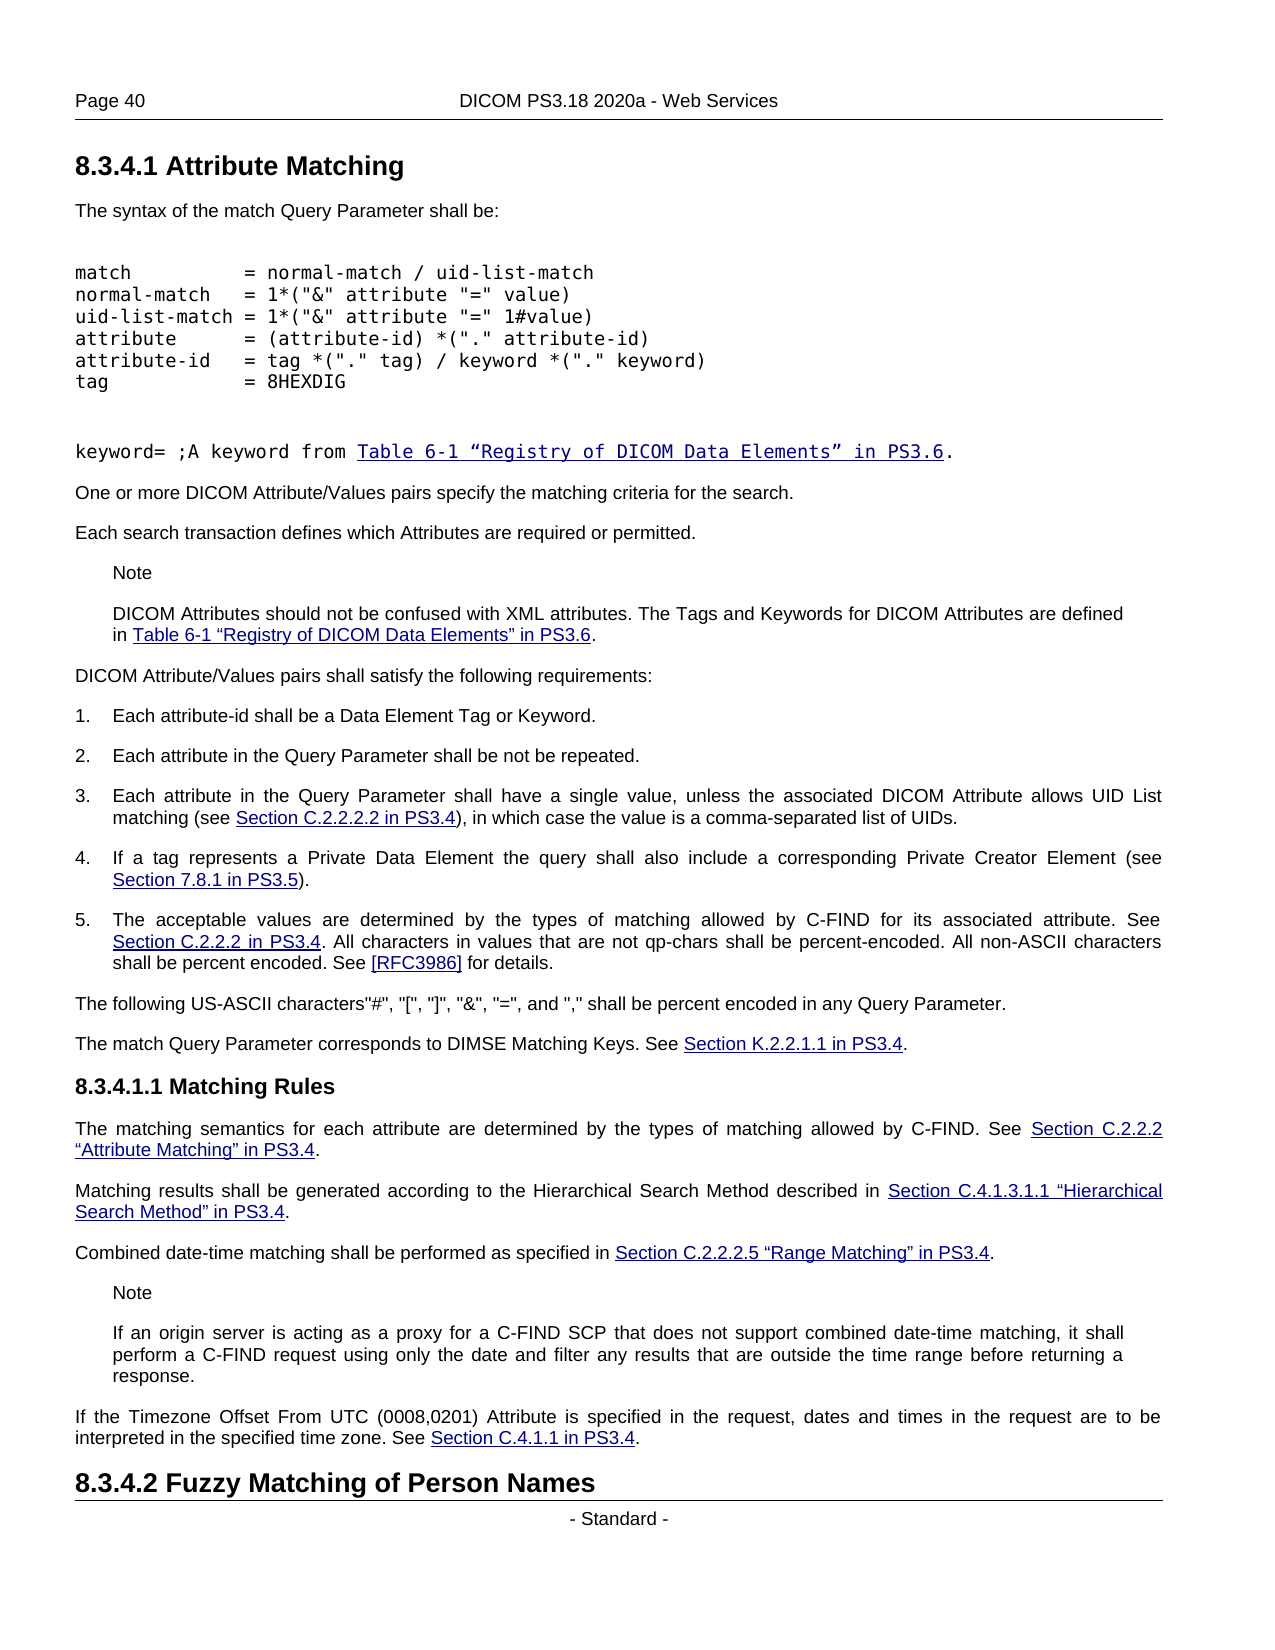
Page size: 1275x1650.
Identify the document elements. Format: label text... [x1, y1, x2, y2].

text If the Timezone Offset From UTC (0008,0201) Attribute is specified in the request, dates and times in the request are to be interpreted in the specified time zone. See Section C.4.1.1 in PS3.4. [75, 1406, 1162, 1449]
text 8.3.4.1 Attribute Matching [75, 150, 1162, 181]
text Matching results shall be generated according to the Hierarchical Search Method described in Section C.4.1.3.1.1 “Hierarchical Search Method” in PS3.4. [75, 1179, 1162, 1223]
text The following US-ASCII characters"#", "[", "]", "&", "=", and "," shall be percent encoded in any Query Parameter. [75, 992, 1162, 1014]
text The match Query Parameter corresponds to DIMSE Matching Keys. See Section K.2.2.1.1 in PS3.4. [75, 1033, 1162, 1054]
text 5. The acceptable values are determined by the types of matching allowed by C-FIND for its associated attribute. See Section C.2.2.2 in PS3.4. All characters in values that are not qp-chars shall be percent-encoded. All non-ASCII characters shall be percent encoded. See [RFC3986] for details. [75, 909, 1162, 974]
text 4. If a tag represents a Private Data Element the query shall also include a corresponding Private Creator Element (see Section 7.8.1 in PS3.5). [75, 847, 1162, 890]
text 3. Each attribute in the Query Parameter shall have a single value, unless the associated DICOM Attribute allows UID List matching (see Section C.2.2.2.2 in PS3.4), in which case the value is a comma-separated list of UIDs. [75, 785, 1162, 828]
text One or more DICOM Attribute/Values pairs specify the matching criteria for the search. [75, 482, 1162, 503]
text Note [112, 562, 1125, 584]
text Note [112, 1282, 1125, 1303]
text If an origin server is acting as a proxy for a C-FIND SCP that does not support combined date-time matching, it shall perform a C-FIND request using only the date and filter any results that are outside the time range before returning a response. [112, 1322, 1125, 1387]
text keyword= ;A keyword from Table 6-1 “Registry of DICOM Data Elements” in PS3.6. [75, 441, 1162, 463]
text DICOM Attribute/Values pairs shall satisfy the following requirements: [75, 664, 1162, 686]
text DICOM Attributes should not be confused with XML attributes. The Tags and Keywords for DICOM Attributes are defined in Table 6-1 “Registry of DICOM Data Elements” in PS3.6. [112, 602, 1125, 646]
text 1. Each attribute-id shall be a Data Element Tag or Keyword. [75, 705, 1162, 726]
text 8.3.4.2 Fuzzy Matching of Person Names [75, 1467, 1162, 1499]
text Each search transaction defines which Attributes are required or permitted. [75, 522, 1162, 543]
text Combined date-time matching shall be performed as specified in Section C.2.2.2.5 “Range Matching” in PS3.4. [75, 1241, 1162, 1263]
text 8.3.4.1.1 Matching Rules [75, 1073, 1162, 1099]
text match = normal-match / uid-list-match normal-match = 1*("&" attribute "=" value) uid-list-match = 1*("&" attribute "=" 1#value) attribute = (attribute-id) *("." attribute-id) attribute-id = tag *("." tag) / keyword *("." keyword) tag = 8HEXDIG [75, 240, 1162, 422]
text The matching semantics for each attribute are determined by the types of matching allowed by C-FIND. See Section C.2.2.2 “Attribute Matching” in PS3.4. [75, 1118, 1162, 1161]
text The syntax of the match Query Parameter shall be: [75, 200, 1162, 222]
text 2. Each attribute in the Query Parameter shall be not be repeated. [75, 745, 1162, 767]
